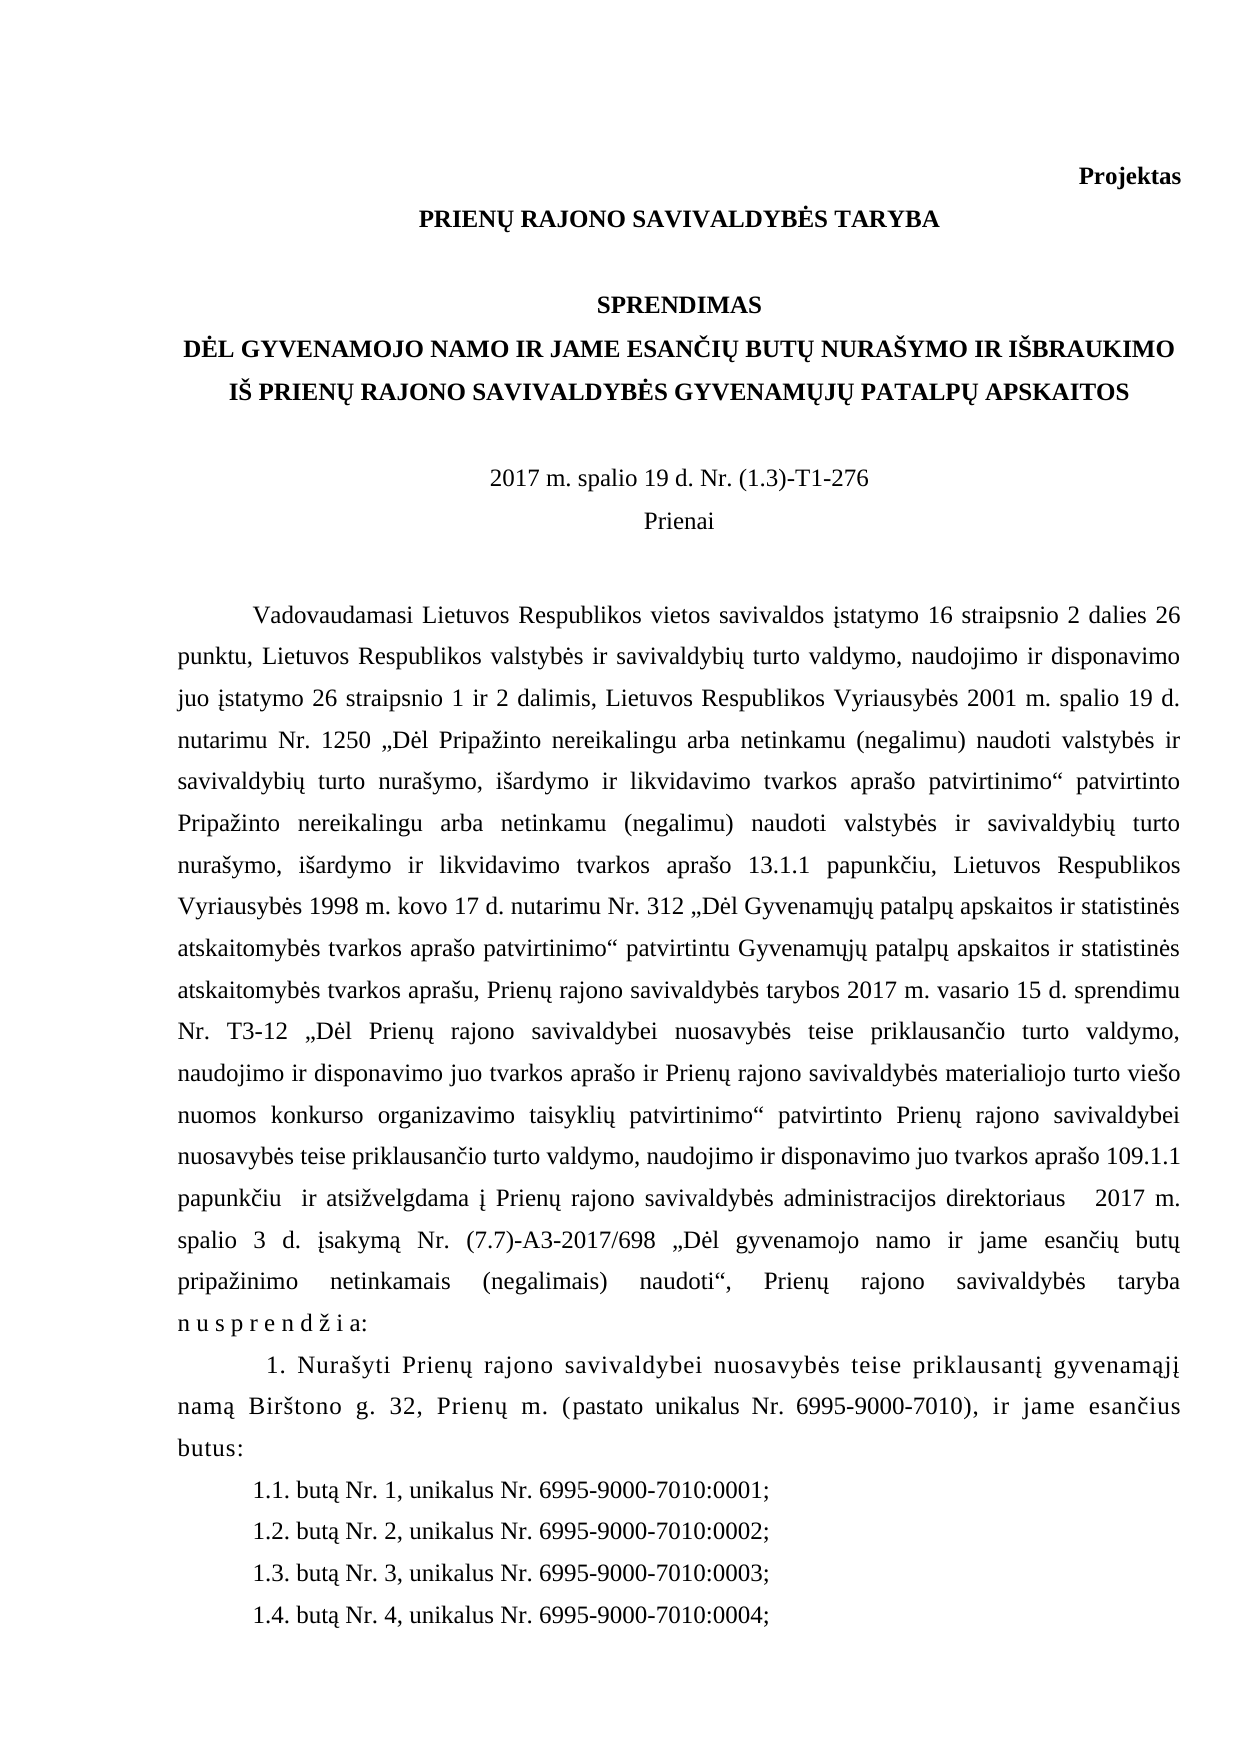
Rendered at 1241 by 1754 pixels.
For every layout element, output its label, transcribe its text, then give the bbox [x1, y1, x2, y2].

text Vadovaudamasi Lietuvos Respublikos vietos savivaldos įstatymo 16 straipsnio 2 dalies 26 punktu, Lietuvos Respublikos valstybės ir savivaldybių turto valdymo, naudojimo ir disponavimo juo įstatymo 26 straipsnio 1 ir 2 dalimis, Lietuvos Respublikos Vyriausybės 2001 m. spalio 19 d. nutarimu Nr. 1250 „Dėl Pripažinto nereikalingu arba netinkamu (negalimu) naudoti valstybės ir savivaldybių turto nurašymo, išardymo ir likvidavimo tvarkos aprašo patvirtinimo“ patvirtinto Pripažinto nereikalingu arba netinkamu (negalimu) naudoti valstybės ir savivaldybių turto nurašymo, išardymo ir likvidavimo tvarkos aprašo 13.1.1 papunkčiu, Lietuvos Respublikos Vyriausybės 1998 m. kovo 17 d. nutarimu Nr. 312 „Dėl Gyvenamųjų patalpų apskaitos ir statistinės atskaitomybės tvarkos aprašo patvirtinimo“ patvirtintu Gyvenamųjų patalpų apskaitos ir statistinės atskaitomybės tvarkos aprašu, Prienų rajono savivaldybės tarybos 2017 m. vasario 15 d. sprendimu Nr. T3-12 „Dėl Prienų rajono savivaldybei nuosavybės teise priklausančio turto valdymo, naudojimo ir disponavimo juo tvarkos aprašo ir Prienų rajono savivaldybės materialiojo turto viešo nuomos konkurso organizavimo taisyklių patvirtinimo“ patvirtinto Prienų rajono savivaldybei nuosavybės teise priklausančio turto valdymo, naudojimo ir disponavimo juo tvarkos aprašo 109.1.1 papunkčiu ir atsižvelgdama į Prienų rajono savivaldybės administracijos direktoriaus 2017 m. spalio 3 d. įsakymą Nr. (7.7)-A3-2017/698 „Dėl gyvenamojo namo ir jame esančių butų pripažinimo netinkamais (negalimais) naudoti“, Prienų rajono savivaldybės taryba n u s p r e n d ž i a: [177, 587, 1181, 1337]
text Dėl GYVENAMOJO NAMO IR JAME ESANČIŲ butų NURAŠYMO IR išbraukimo iš Prienų rajono savivaldybės gyvenamųjų patalpų apskaitos [177, 334, 1181, 406]
text 1.4. butą Nr. 4, unikalus Nr. 6995-9000-7010:0004; [177, 1587, 1181, 1628]
text Prienai [177, 506, 1181, 535]
text 1.2. butą Nr. 2, unikalus Nr. 6995-9000-7010:0002; [177, 1503, 1181, 1545]
text 1.3. butą Nr. 3, unikalus Nr. 6995-9000-7010:0003; [177, 1545, 1181, 1587]
text SPRENDIMAS [177, 291, 1181, 319]
text 1.1. butą Nr. 1, unikalus Nr. 6995-9000-7010:0001; [177, 1462, 1181, 1503]
text 2017 m. spalio 19 d. Nr. (1.3)-T1-276 [177, 463, 1181, 492]
text 1. Nurašyti Prienų rajono savivaldybei nuosavybės teise priklausantį gyvenamąjį namą Birštono g. 32, Prienų m. (pastato unikalus Nr. 6995-9000-7010), ir jame esančius butus: [177, 1337, 1181, 1462]
text PRIENŲ RAJONO savivaldybės TARYBA [177, 204, 1181, 233]
text Projektas [177, 161, 1181, 190]
